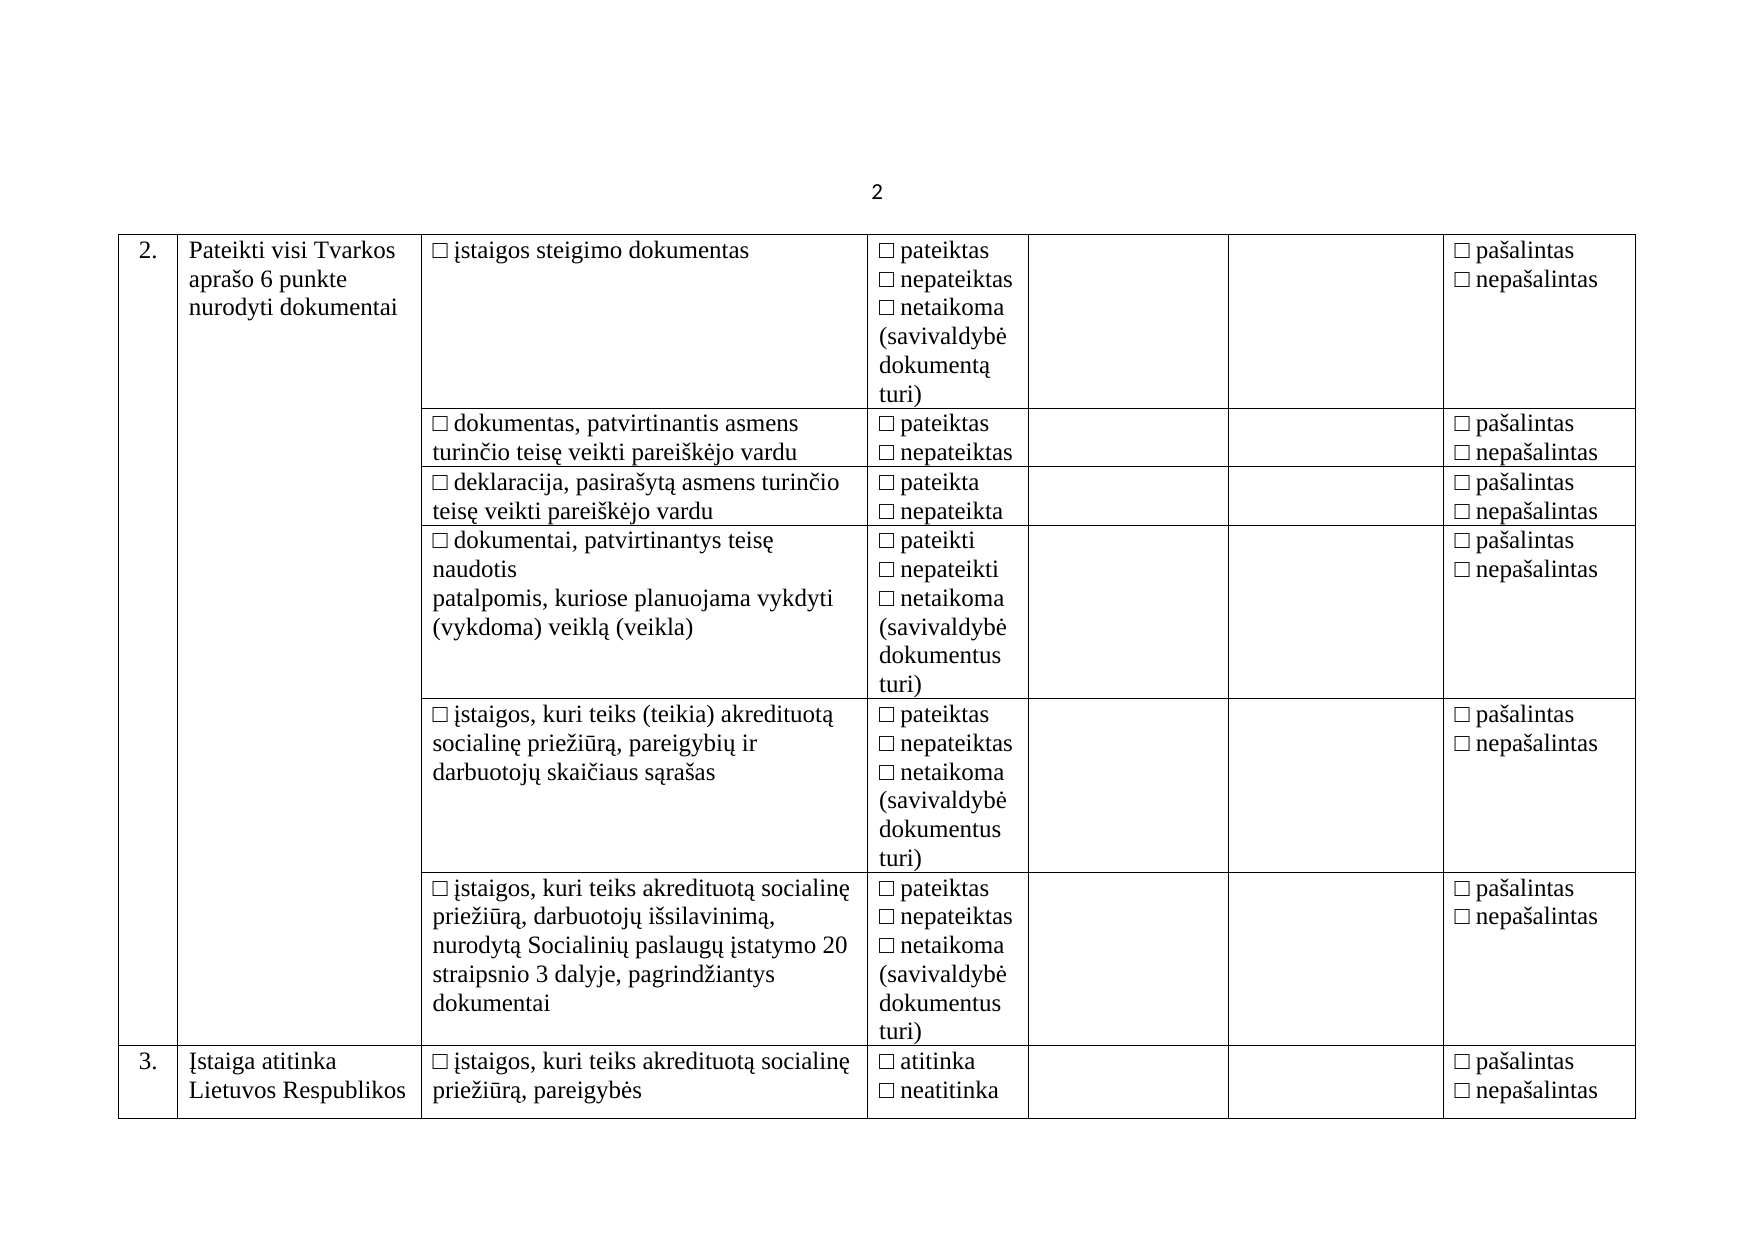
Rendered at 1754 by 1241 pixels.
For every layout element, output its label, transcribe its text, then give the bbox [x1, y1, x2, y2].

table_cell □ pateiktas □ nepateiktas □ netaikoma (savivaldybė dokumentus turi) [868, 873, 1028, 1045]
table_cell □ pašalintas □ nepašalintas [1444, 873, 1635, 1045]
table_cell 2. [119, 235, 177, 1045]
table_cell □ pašalintas □ nepašalintas [1444, 699, 1635, 872]
table_cell [1029, 873, 1228, 1045]
table_cell □ pateiktas □ nepateiktas [868, 409, 1028, 466]
table_cell □ pašalintas □ nepašalintas [1444, 1046, 1635, 1118]
table_cell □ atitinka □ neatitinka [868, 1046, 1028, 1118]
table_cell □ pateiktas □ nepateiktas □ netaikoma (savivaldybė dokumentą turi) [868, 235, 1028, 407]
table_cell [1229, 235, 1443, 407]
table_cell □ įstaigos, kuri teiks akredituotą socialinę priežiūrą, darbuotojų išsilavinimą, nurodytą Socialinių paslaugų įstatymo 20 straipsnio 3 dalyje, pagrindžiantys dokumentai [422, 873, 867, 1045]
table_cell [1229, 873, 1443, 1045]
table_cell □ įstaigos steigimo dokumentas [422, 235, 867, 407]
table_cell □ dokumentas, patvirtinantis asmens turinčio teisę veikti pareiškėjo vardu [422, 409, 867, 466]
table_cell □ pateikti □ nepateikti □ netaikoma (savivaldybė dokumentus turi) [868, 526, 1028, 698]
table_cell □ pateikta □ nepateikta [868, 467, 1028, 524]
table_cell [1029, 467, 1228, 524]
table_cell Pateikti visi Tvarkos aprašo 6 punkte nurodyti dokumentai [178, 235, 421, 1045]
table_cell □ pašalintas □ nepašalintas [1444, 409, 1635, 466]
table_cell □ deklaracija, pasirašytą asmens turinčio teisę veikti pareiškėjo vardu [422, 467, 867, 524]
table_cell [1029, 699, 1228, 872]
table_cell □ pateiktas □ nepateiktas □ netaikoma (savivaldybė dokumentus turi) [868, 699, 1028, 872]
table_cell [1229, 526, 1443, 698]
table_cell [1029, 526, 1228, 698]
table_cell [1229, 409, 1443, 466]
table_cell □ pašalintas □ nepašalintas [1444, 526, 1635, 698]
table_cell □ įstaigos, kuri teiks (teikia) akredituotą socialinę priežiūrą, pareigybių ir darbuotojų skaičiaus sąrašas [422, 699, 867, 872]
table_cell □ pašalintas □ nepašalintas [1444, 467, 1635, 524]
table_cell □ įstaigos, kuri teiks akredituotą socialinę priežiūrą, pareigybės [422, 1046, 867, 1118]
table_cell [1029, 235, 1228, 407]
table_cell [1229, 467, 1443, 524]
table_cell [1029, 409, 1228, 466]
table_cell Įstaiga atitinka Lietuvos Respublikos [178, 1046, 421, 1118]
table_cell 3. [119, 1046, 177, 1118]
table_cell [1229, 699, 1443, 872]
table_cell □ pašalintas □ nepašalintas [1444, 235, 1635, 407]
table_cell [1229, 1046, 1443, 1118]
table_cell [1029, 1046, 1228, 1118]
table_cell □ dokumentai, patvirtinantys teisę naudotis patalpomis, kuriose planuojama vykdyti (vykdoma) veiklą (veikla) [422, 526, 867, 698]
